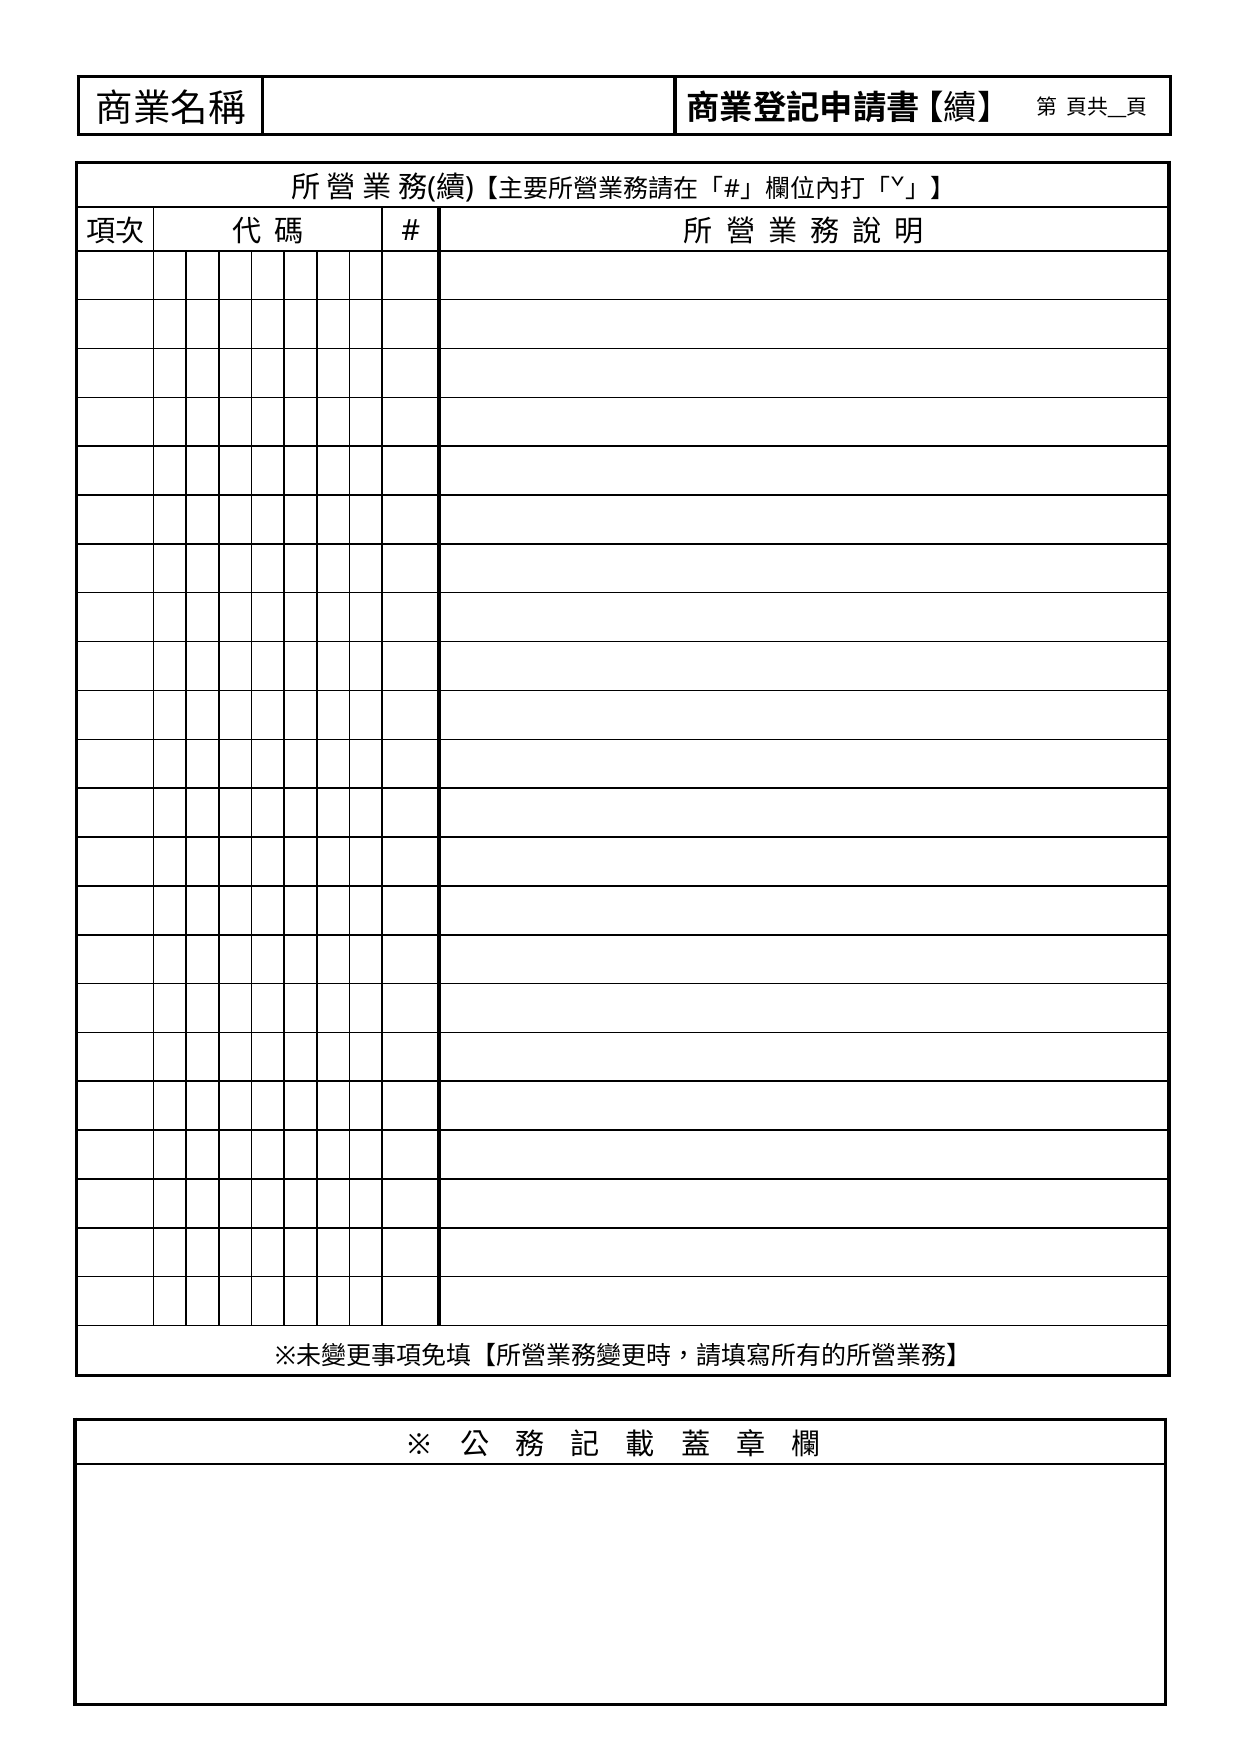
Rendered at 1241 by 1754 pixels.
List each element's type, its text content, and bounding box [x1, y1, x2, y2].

table_header 所 營 業 務(續)【主要所營業務請在「#」欄位內打「ˇ」】 [78, 164, 1167, 206]
table_cell [441, 1229, 1167, 1276]
table_cell [318, 984, 349, 1032]
table_cell [154, 887, 185, 934]
table_cell [350, 398, 381, 445]
table_cell [441, 838, 1167, 885]
table_cell [285, 740, 316, 787]
table_cell [383, 1131, 437, 1178]
table_cell [154, 447, 185, 494]
table_cell [285, 545, 316, 592]
table_cell [154, 252, 185, 299]
table_cell [318, 349, 349, 396]
table_cell [78, 740, 153, 787]
table_cell [220, 1131, 251, 1178]
table_cell [441, 887, 1167, 934]
table_cell [187, 984, 218, 1032]
table_cell [220, 789, 251, 836]
table_cell [318, 593, 349, 641]
table_cell [350, 1229, 381, 1276]
table_cell [220, 936, 251, 983]
table_cell [350, 1033, 381, 1080]
table_cell [187, 936, 218, 983]
table_cell [350, 642, 381, 689]
table_cell [318, 1180, 349, 1227]
table_cell [220, 1277, 251, 1325]
table_cell [154, 740, 185, 787]
table_cell [383, 496, 437, 543]
table_cell [187, 1082, 218, 1129]
table_cell 所 營 業 務 說 明 [441, 208, 1167, 250]
table_cell [154, 1082, 185, 1129]
table_cell [350, 1180, 381, 1227]
table_cell [350, 593, 381, 641]
table_cell [383, 642, 437, 689]
table_cell [78, 398, 153, 445]
table_cell [78, 1082, 153, 1129]
table_cell [154, 1229, 185, 1276]
table_cell [285, 1131, 316, 1178]
table_cell [252, 887, 283, 934]
table_cell [350, 789, 381, 836]
table_cell [78, 838, 153, 885]
table_cell [318, 545, 349, 592]
table_cell [187, 740, 218, 787]
table_cell [318, 936, 349, 983]
table_cell [285, 984, 316, 1032]
table_cell [252, 1082, 283, 1129]
table_cell [350, 300, 381, 348]
table_cell [220, 642, 251, 689]
table_cell [154, 300, 185, 348]
table_cell [318, 642, 349, 689]
table_cell [285, 1082, 316, 1129]
table_cell [154, 1131, 185, 1178]
table_cell [441, 252, 1167, 299]
table_cell [220, 349, 251, 396]
table_cell [220, 838, 251, 885]
table_cell [318, 691, 349, 738]
table_cell [187, 593, 218, 641]
table_cell [154, 642, 185, 689]
table_cell [220, 398, 251, 445]
table_cell [350, 1277, 381, 1325]
table_cell [154, 838, 185, 885]
table_cell [78, 691, 153, 738]
table_cell [383, 740, 437, 787]
table_cell [187, 300, 218, 348]
table_cell [187, 642, 218, 689]
table_cell [187, 252, 218, 299]
table_cell [252, 691, 283, 738]
table_cell [350, 936, 381, 983]
table_cell [252, 789, 283, 836]
table_cell [441, 1277, 1167, 1325]
table_cell [285, 1033, 316, 1080]
table_cell [154, 984, 185, 1032]
table_cell [383, 984, 437, 1032]
table_cell [318, 300, 349, 348]
table_cell [350, 447, 381, 494]
table_cell [220, 1229, 251, 1276]
table_cell [252, 300, 283, 348]
table_cell [285, 1229, 316, 1276]
table_cell [285, 1277, 316, 1325]
table_cell [383, 887, 437, 934]
table_cell [318, 789, 349, 836]
table_cell [154, 593, 185, 641]
table_cell [441, 300, 1167, 348]
table_cell [383, 789, 437, 836]
table_cell [441, 1033, 1167, 1080]
table_cell [350, 1082, 381, 1129]
table_cell [441, 740, 1167, 787]
table_cell [285, 349, 316, 396]
table_cell [318, 496, 349, 543]
table_cell [383, 349, 437, 396]
table_cell [318, 398, 349, 445]
table_cell [78, 936, 153, 983]
table_cell [285, 593, 316, 641]
table_cell [78, 593, 153, 641]
table_cell [285, 447, 316, 494]
table_cell [441, 398, 1167, 445]
table_cell [252, 1180, 283, 1227]
table_cell [285, 300, 316, 348]
table_cell [154, 936, 185, 983]
table_cell [252, 838, 283, 885]
table_cell [285, 1180, 316, 1227]
table_cell [78, 1277, 153, 1325]
table_cell [318, 1082, 349, 1129]
table_cell [285, 936, 316, 983]
table_cell [220, 1082, 251, 1129]
table_cell [187, 789, 218, 836]
table_cell [285, 496, 316, 543]
table_cell [187, 496, 218, 543]
table_cell [383, 300, 437, 348]
table_cell [78, 642, 153, 689]
table_header ※ 公 務 記 載 蓋 章 欄 [77, 1421, 1164, 1463]
table_cell [252, 740, 283, 787]
table_header 商業登記申請書【續】 [677, 78, 1012, 132]
table_cell [318, 1131, 349, 1178]
table_header [264, 78, 673, 132]
table_cell [77, 1465, 1164, 1703]
table_cell [154, 1277, 185, 1325]
table_cell [252, 1131, 283, 1178]
table_cell [383, 398, 437, 445]
table_cell [318, 1033, 349, 1080]
table_cell [220, 1180, 251, 1227]
table_cell [220, 984, 251, 1032]
table_cell [252, 1229, 283, 1276]
table_cell [187, 398, 218, 445]
table_cell [220, 252, 251, 299]
table_cell [78, 1033, 153, 1080]
table_cell [350, 349, 381, 396]
table_cell ※未變更事項免填【所營業務變更時，請填寫所有的所營業務】 [78, 1326, 1167, 1373]
table_cell [350, 252, 381, 299]
table_cell [187, 545, 218, 592]
table_cell [383, 1082, 437, 1129]
table_cell [154, 349, 185, 396]
table_cell [318, 1277, 349, 1325]
table_cell [220, 691, 251, 738]
table_cell [383, 1229, 437, 1276]
table_cell [187, 1277, 218, 1325]
table_cell [78, 1131, 153, 1178]
table_cell [441, 496, 1167, 543]
table_cell [350, 740, 381, 787]
table_cell [78, 887, 153, 934]
table_cell [441, 936, 1167, 983]
table_cell [285, 887, 316, 934]
table_cell [220, 740, 251, 787]
table_cell [441, 593, 1167, 641]
table_cell [285, 642, 316, 689]
table_cell [187, 1180, 218, 1227]
table_cell # [383, 208, 437, 250]
table_cell 項次 [78, 208, 153, 250]
table_cell [154, 789, 185, 836]
table_cell [285, 789, 316, 836]
table_cell 代 碼 [154, 208, 381, 250]
table_cell [441, 642, 1167, 689]
table_cell [154, 691, 185, 738]
table_cell [78, 789, 153, 836]
table_cell [441, 789, 1167, 836]
table_cell [78, 545, 153, 592]
table_cell [441, 349, 1167, 396]
table_cell [383, 545, 437, 592]
table_cell [78, 349, 153, 396]
table_cell [220, 1033, 251, 1080]
table_cell [441, 1131, 1167, 1178]
table_cell [78, 1229, 153, 1276]
table_cell [350, 1131, 381, 1178]
table_cell [154, 496, 185, 543]
table_cell [383, 252, 437, 299]
table_cell [220, 300, 251, 348]
table_cell [350, 887, 381, 934]
table_cell [220, 447, 251, 494]
table_cell [78, 447, 153, 494]
table_cell [187, 1229, 218, 1276]
table_cell [252, 252, 283, 299]
table_cell [441, 545, 1167, 592]
table_cell [154, 545, 185, 592]
table_cell [252, 349, 283, 396]
table_cell [441, 691, 1167, 738]
table_cell [383, 1180, 437, 1227]
table_cell [220, 545, 251, 592]
table_cell [383, 936, 437, 983]
table_cell [318, 1229, 349, 1276]
table_cell [78, 496, 153, 543]
table_cell [383, 593, 437, 641]
table_cell [441, 447, 1167, 494]
table_cell [350, 496, 381, 543]
table_cell [78, 1180, 153, 1227]
table_cell [187, 838, 218, 885]
table_cell [318, 887, 349, 934]
table_cell [220, 593, 251, 641]
table_cell [78, 252, 153, 299]
table_cell [154, 1033, 185, 1080]
table_cell [252, 1033, 283, 1080]
table_cell [350, 691, 381, 738]
table_header 第 頁共__頁 [1013, 78, 1169, 132]
table_cell [285, 838, 316, 885]
table_cell [441, 1082, 1167, 1129]
table_cell [252, 1277, 283, 1325]
table_cell [383, 838, 437, 885]
table_cell [285, 691, 316, 738]
table_cell [78, 984, 153, 1032]
table_cell [187, 1131, 218, 1178]
table_cell [187, 887, 218, 934]
table_cell [252, 642, 283, 689]
table_cell [318, 838, 349, 885]
table_cell [383, 1277, 437, 1325]
table_cell [318, 252, 349, 299]
table_cell [350, 838, 381, 885]
table_cell [285, 398, 316, 445]
table_cell [78, 300, 153, 348]
table_cell [252, 545, 283, 592]
table_cell [220, 496, 251, 543]
table_cell [220, 887, 251, 934]
table_cell [383, 1033, 437, 1080]
table_cell [252, 936, 283, 983]
table_cell [252, 593, 283, 641]
table_cell [252, 447, 283, 494]
table_cell [252, 984, 283, 1032]
table_cell [350, 545, 381, 592]
table_cell [350, 984, 381, 1032]
table_cell [441, 984, 1167, 1032]
table_cell [187, 691, 218, 738]
table_cell [187, 1033, 218, 1080]
table_cell [154, 398, 185, 445]
table_cell [252, 398, 283, 445]
table_cell [383, 691, 437, 738]
table_cell [285, 252, 316, 299]
table_cell [318, 740, 349, 787]
table_cell [187, 349, 218, 396]
table_cell [441, 1180, 1167, 1227]
table_cell [187, 447, 218, 494]
table_cell [383, 447, 437, 494]
table_cell [318, 447, 349, 494]
table_cell [154, 1180, 185, 1227]
table_header 商業名稱 [80, 78, 261, 132]
table_cell [252, 496, 283, 543]
